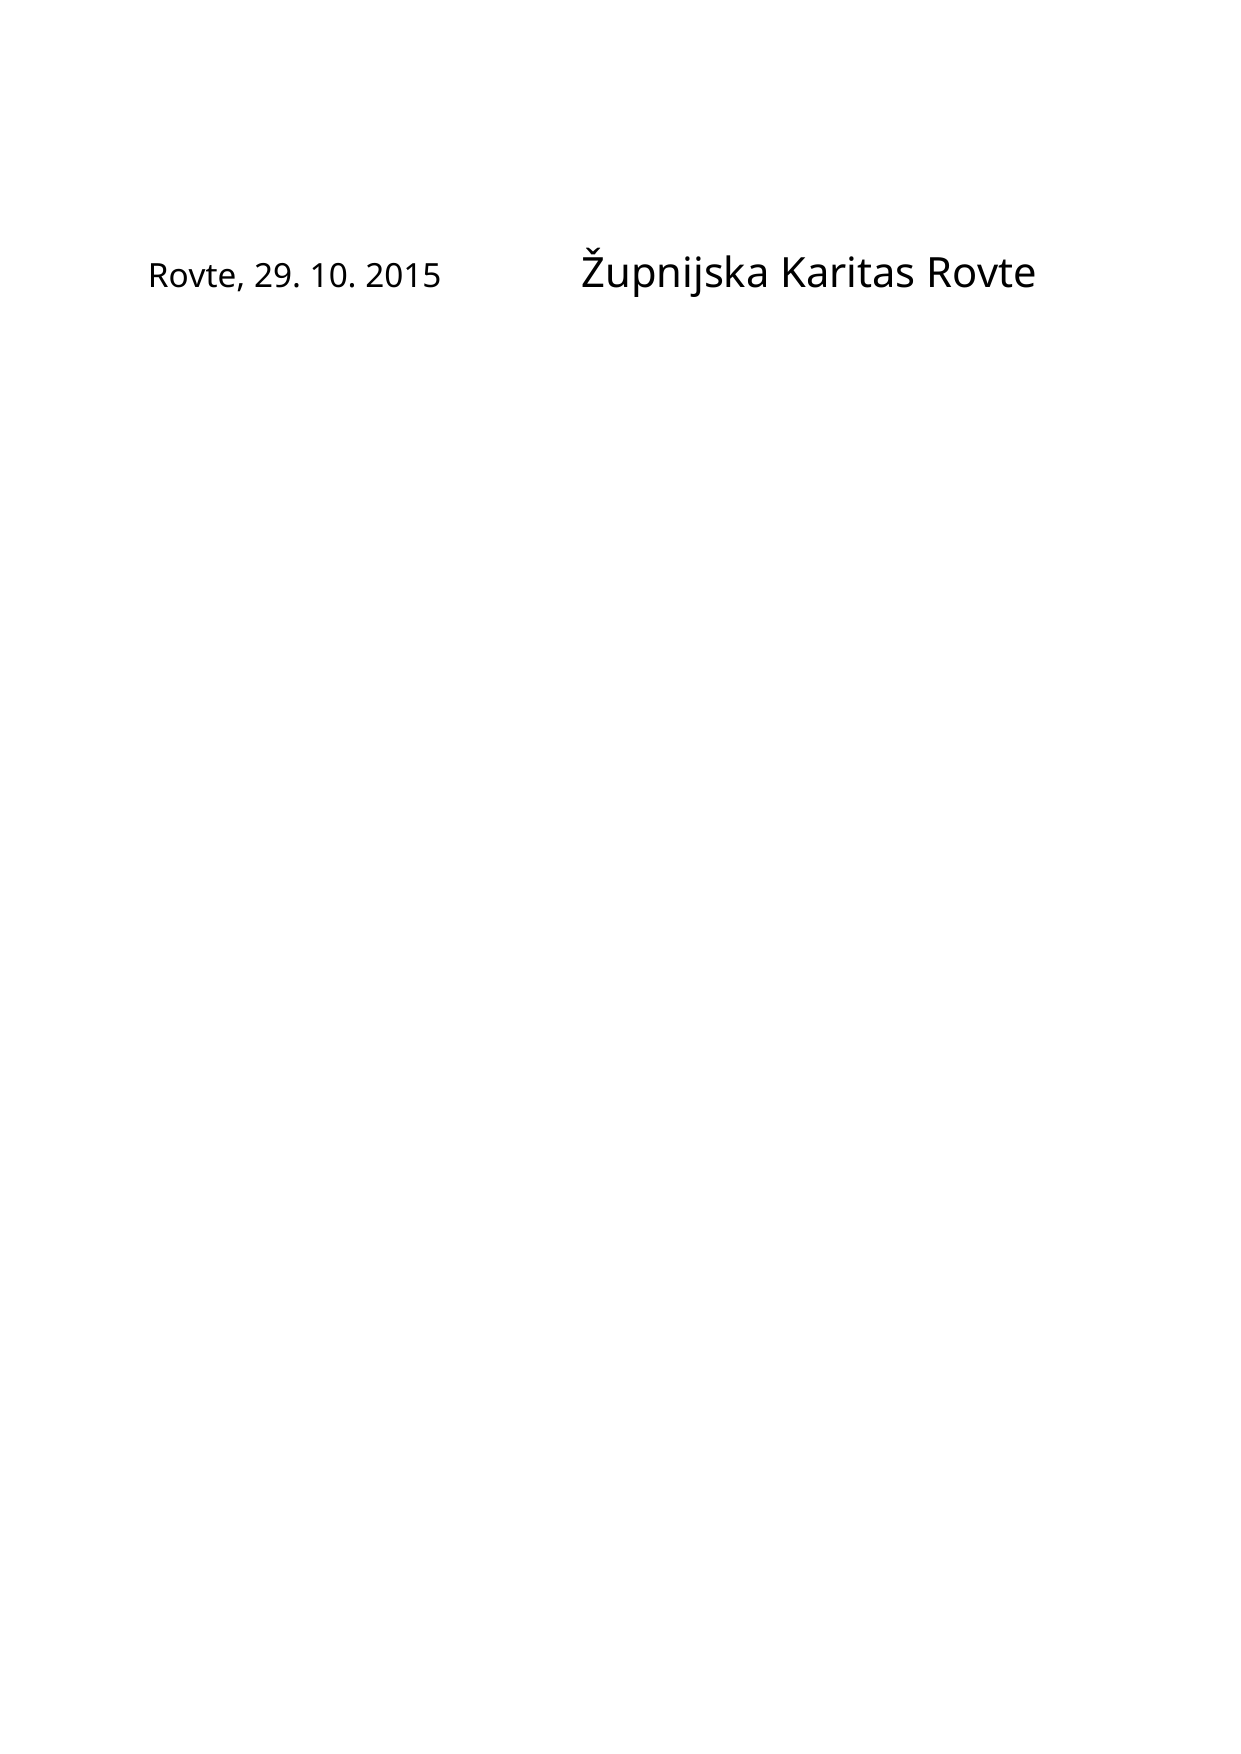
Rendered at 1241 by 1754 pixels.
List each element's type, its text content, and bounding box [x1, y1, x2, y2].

text Rovte, 29. 10. 2015 Župnijska Karitas Rovte [148, 243, 1134, 300]
